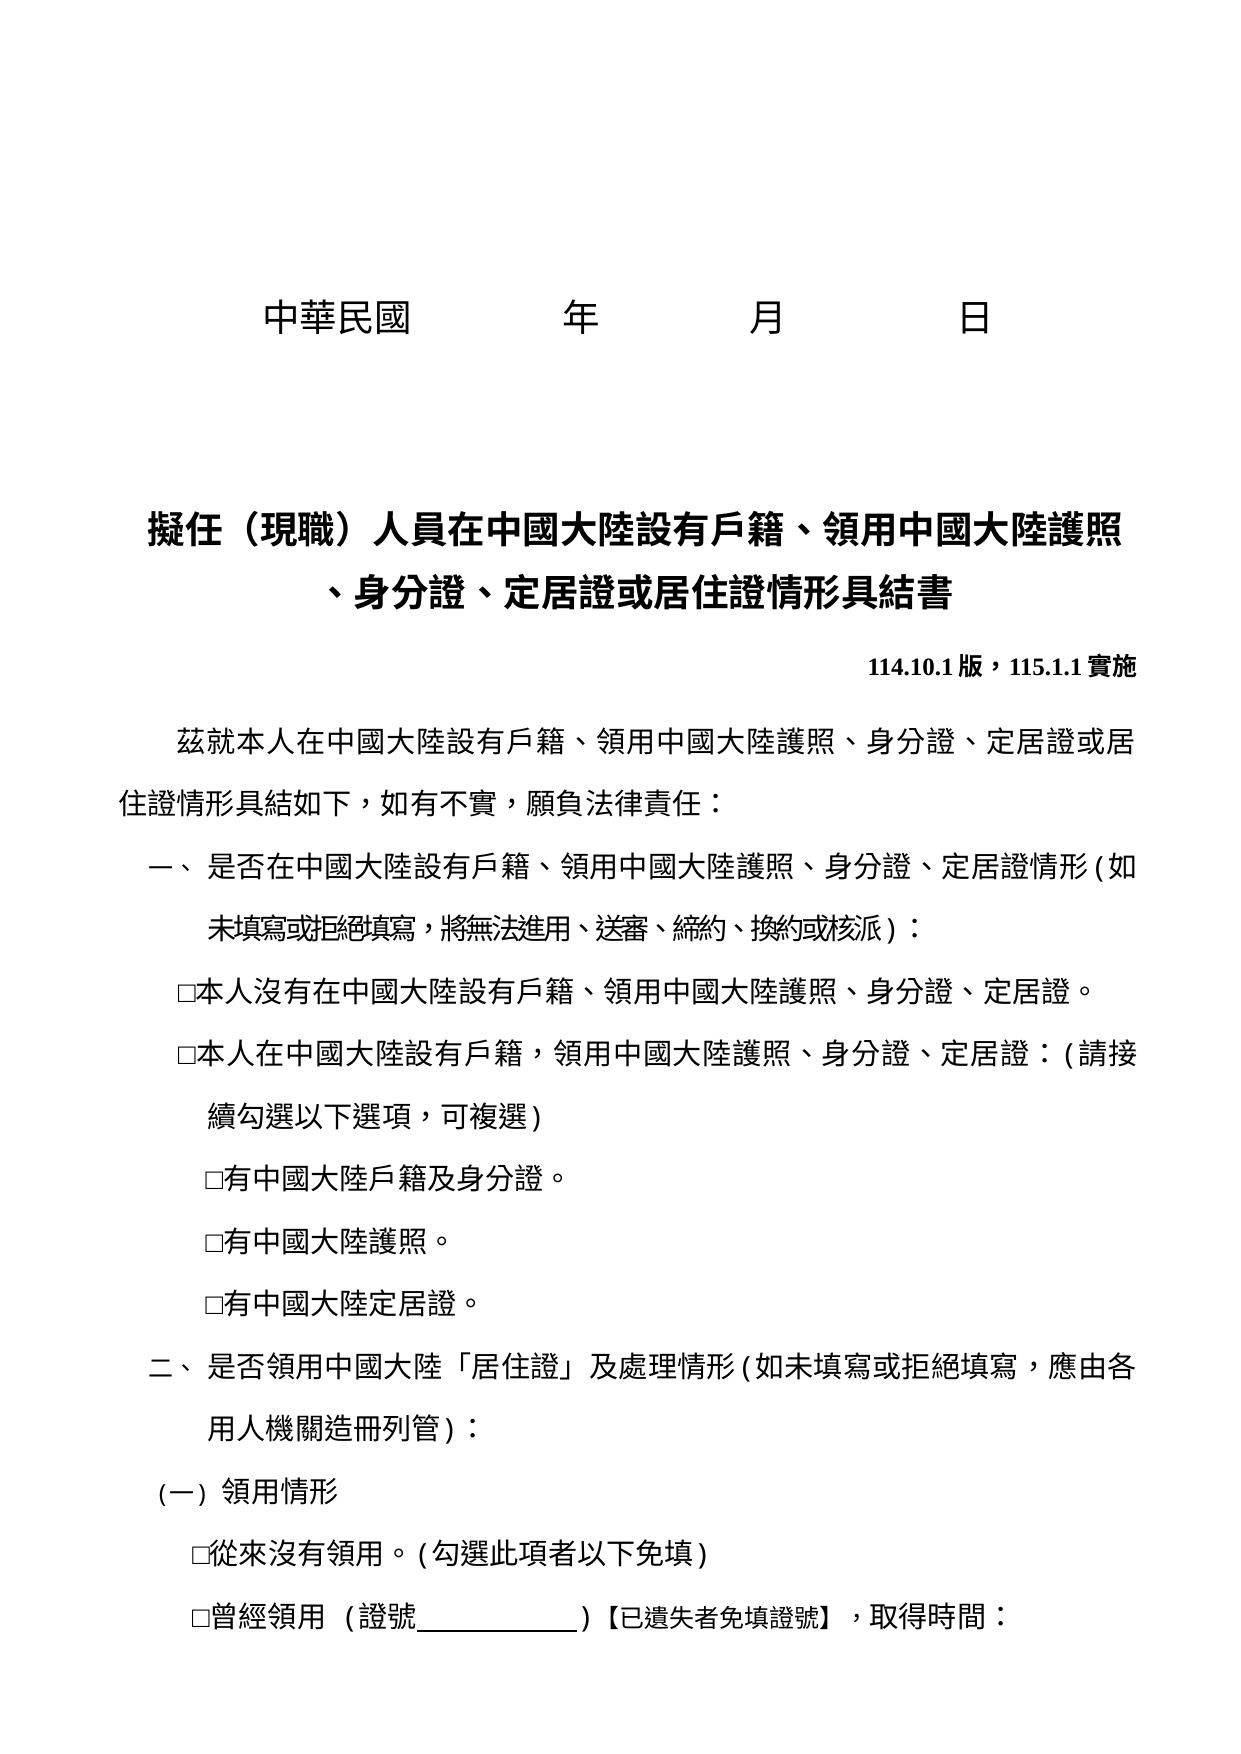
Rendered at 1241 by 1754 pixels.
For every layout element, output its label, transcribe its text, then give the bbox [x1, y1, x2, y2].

text 擬任（現職）人員在中國大陸設有戶籍、領用中國大陸護照、身分證、定居證或居住證情形具結書 [133, 485, 1137, 610]
text □有中國大陸定居證。 [205, 1260, 1137, 1323]
text 茲就本人在中國大陸設有戶籍、領用中國大陸護照、身分證、定居證或居住證情形具結如下，如有不實，願負法律責任： [118, 698, 1137, 823]
text □本人沒有在中國大陸設有戶籍、領用中國大陸護照、身分證、定居證。 [178, 948, 1137, 1010]
text □曾經領用 (證號 )【已遺失者免填證號】，取得時間： [192, 1573, 1137, 1635]
list 是否在中國大陸設有戶籍、領用中國大陸護照、身分證、定居證情形(如未填寫或拒絕填寫，將無法進用、送審、締約、換約或核派)： [148, 823, 1137, 948]
text □從來沒有領用。(勾選此項者以下免填) [192, 1510, 1137, 1573]
list 是否領用中國大陸「居住證」及處理情形(如未填寫或拒絕填寫，應由各用人機關造冊列管)： [148, 1323, 1137, 1448]
text □有中國大陸護照。 [205, 1198, 1137, 1260]
text 中華民國 年 月 日 [118, 273, 1137, 335]
text □有中國大陸戶籍及身分證。 [205, 1135, 1137, 1198]
list 領用情形 [154, 1448, 1137, 1510]
text 114.10.1版，115.1.1實施 [133, 623, 1137, 685]
text □本人在中國大陸設有戶籍，領用中國大陸護照、身分證、定居證：(請接續勾選以下選項，可複選) [178, 1010, 1137, 1135]
